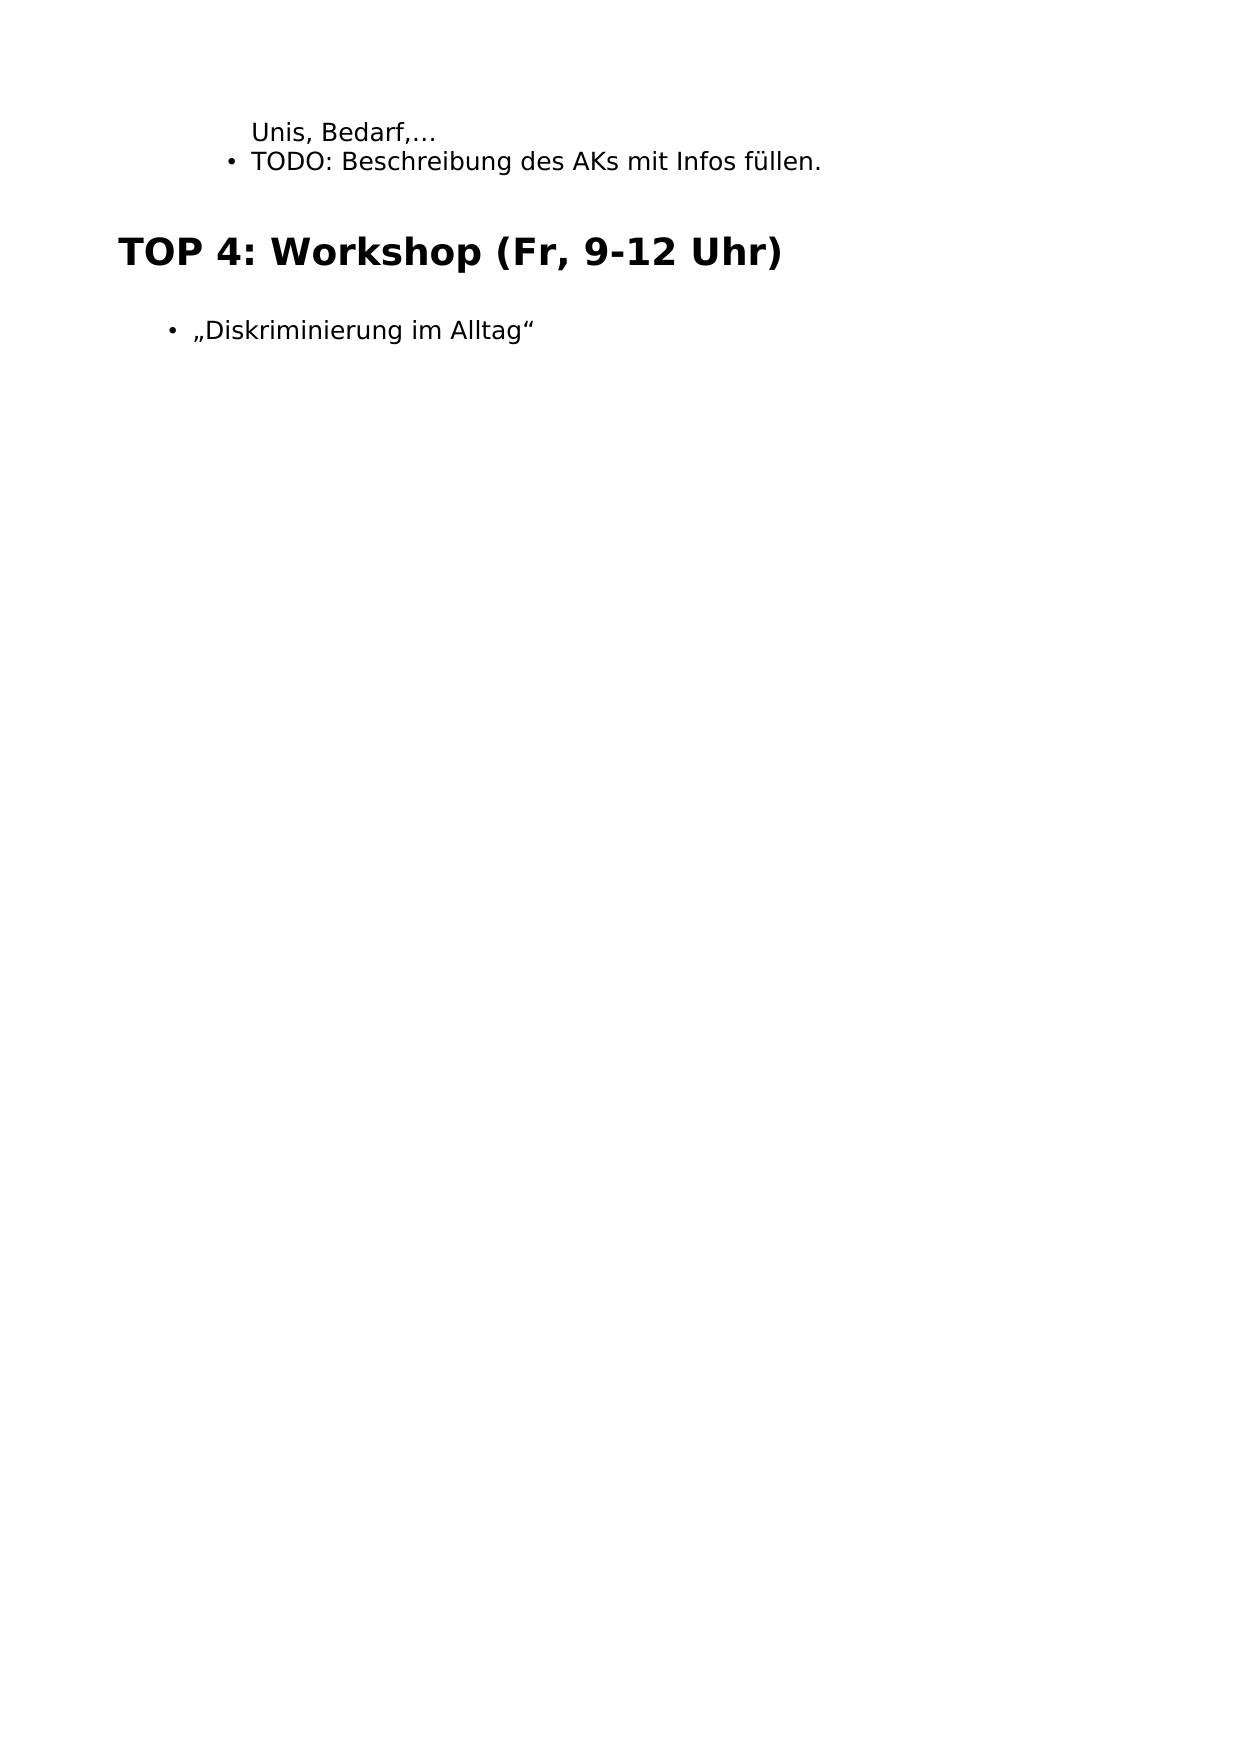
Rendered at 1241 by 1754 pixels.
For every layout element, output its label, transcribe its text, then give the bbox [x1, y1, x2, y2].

list „Diskriminierung im Alltag“ [177, 317, 1122, 346]
subtitle TOP 4: Workshop (Fr, 9-12 Uhr) [118, 231, 1122, 274]
list TODO: Beschreibung des AKs mit Infos füllen. [236, 147, 1122, 176]
list Unis, Bedarf,… [236, 118, 1122, 147]
